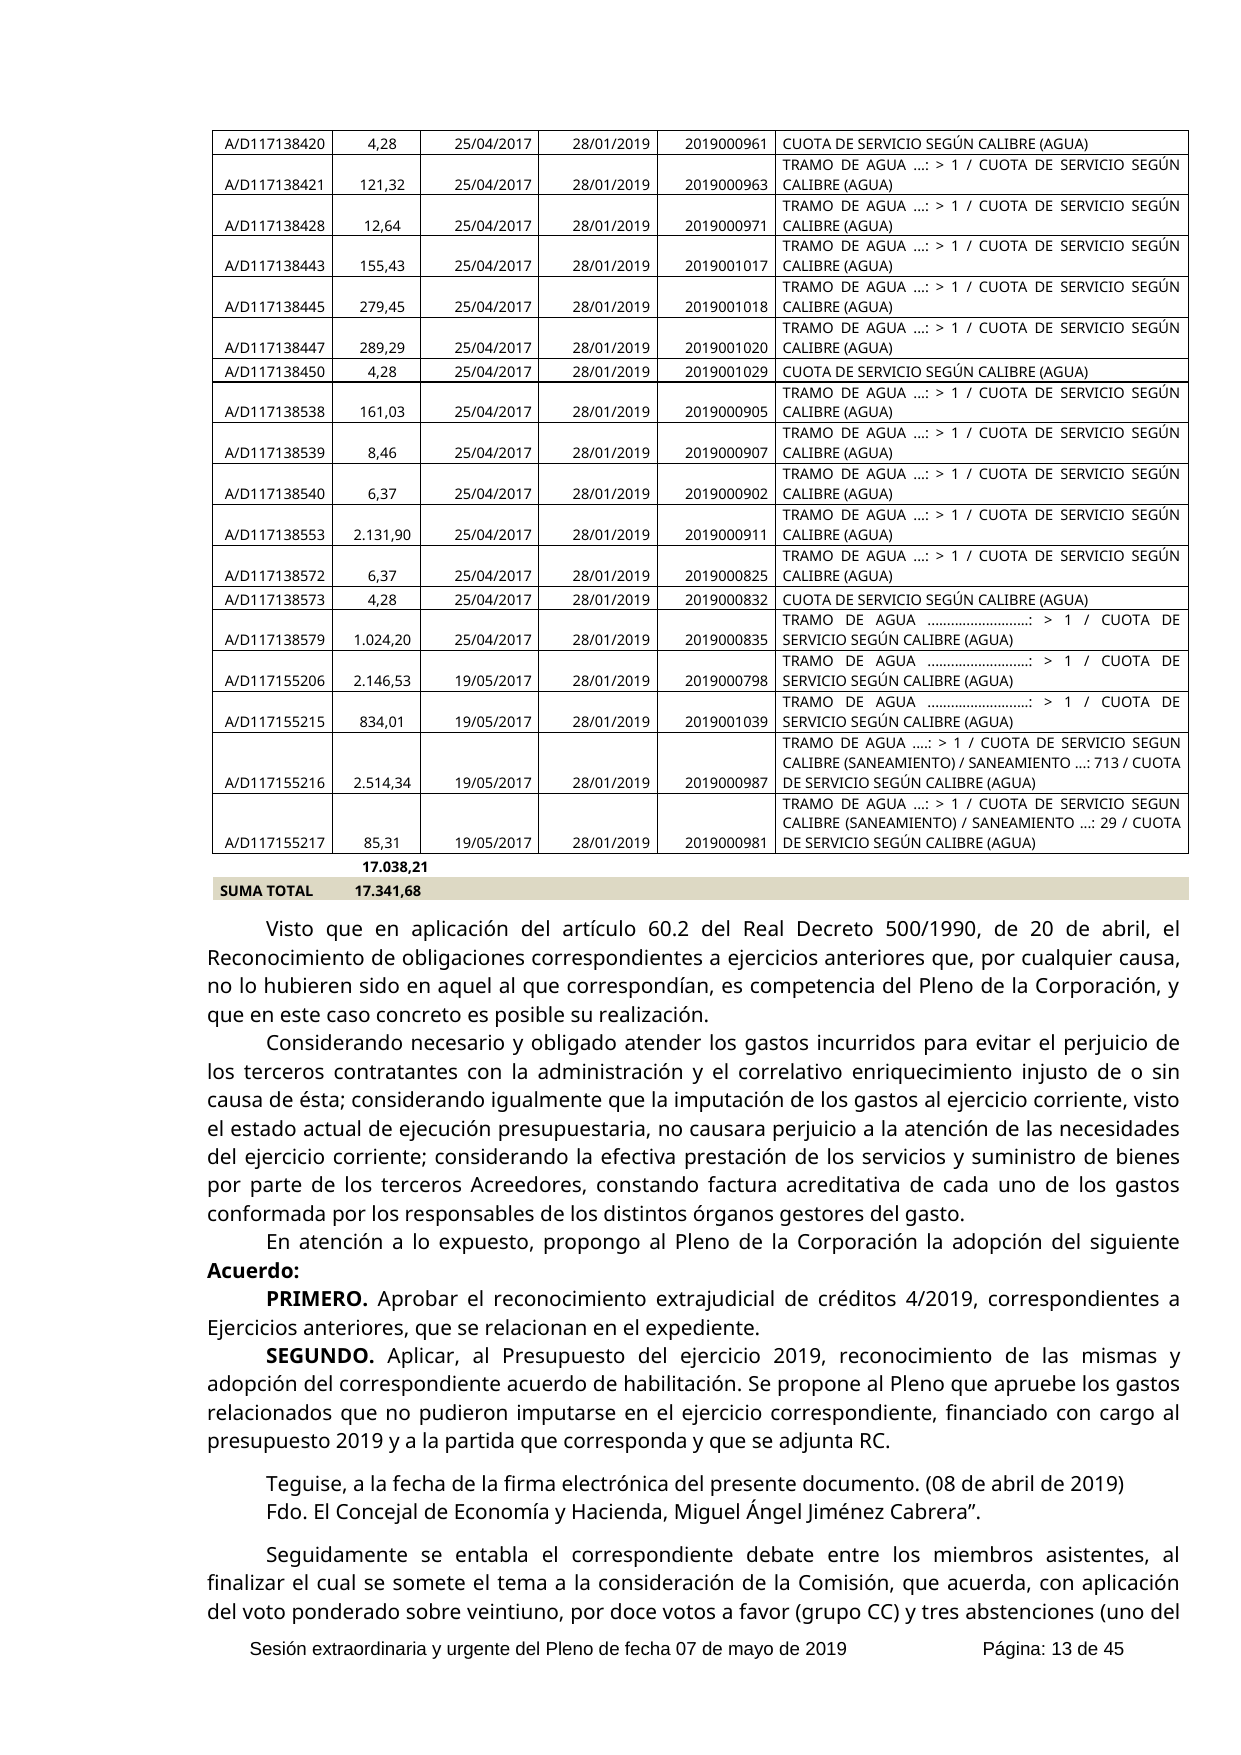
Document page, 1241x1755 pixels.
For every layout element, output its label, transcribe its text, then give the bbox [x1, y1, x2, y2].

table_cell 2019000835 [658, 610, 775, 650]
table_cell 12,64 [333, 195, 420, 235]
text PRIMERO. Aprobar el reconocimiento extrajudicial de créditos 4/2019, correspondientes a Ejercicios anteriores, que se relacionan en el expediente. [207, 1284, 1181, 1341]
table_cell 2019000981 [658, 794, 775, 853]
table_cell 2019000963 [658, 155, 775, 194]
table_cell [657, 877, 775, 900]
table_cell 28/01/2019 [539, 733, 657, 792]
table_cell 2019001017 [658, 236, 775, 276]
table_cell 17.038,21 [332, 854, 421, 877]
table_cell TRAMO DE AGUA ..........................: > 1 / CUOTA DE SERVICIO SEGÚN CALIBRE (AGUA) [776, 610, 1188, 650]
table_cell 4,28 [333, 587, 420, 609]
table_cell 25/04/2017 [421, 383, 538, 422]
table_cell 28/01/2019 [539, 505, 657, 545]
table_cell TRAMO DE AGUA ...: > 1 / CUOTA DE SERVICIO SEGÚN CALIBRE (AGUA) [776, 318, 1188, 358]
table_cell 25/04/2017 [421, 546, 538, 586]
table_cell 25/04/2017 [421, 610, 538, 650]
table_cell 28/01/2019 [539, 546, 657, 586]
text Fdo. El Concejal de Economía y Hacienda, Miguel Ángel Jiménez Cabrera”. [207, 1497, 1181, 1526]
table_cell 4,28 [333, 359, 420, 381]
table_cell 19/05/2017 [421, 651, 538, 691]
table_cell 25/04/2017 [421, 131, 538, 153]
table_cell 2019000798 [658, 651, 775, 691]
table_cell 19/05/2017 [421, 692, 538, 732]
table_cell [539, 854, 657, 877]
table_cell 6,37 [333, 546, 420, 586]
table_cell [213, 854, 332, 877]
table_cell 17.341,68 [332, 877, 421, 900]
table_cell TRAMO DE AGUA ....: > 1 / CUOTA DE SERVICIO SEGUN CALIBRE (SANEAMIENTO) / SANEAMIENTO ...: 713 / CUOTA DE SERVICIO SEGÚN CALIBRE (AGUA) [776, 733, 1188, 792]
table_cell A/D117138540 [213, 464, 332, 504]
table_cell 25/04/2017 [421, 155, 538, 194]
table_cell TRAMO DE AGUA ...: > 1 / CUOTA DE SERVICIO SEGÚN CALIBRE (AGUA) [776, 277, 1188, 317]
table_cell 28/01/2019 [539, 464, 657, 504]
table_cell 25/04/2017 [421, 423, 538, 463]
table_cell 28/01/2019 [539, 195, 657, 235]
table_cell 279,45 [333, 277, 420, 317]
table_cell 2.514,34 [333, 733, 420, 792]
table_cell A/D117138443 [213, 236, 332, 276]
table_cell 2019000961 [658, 131, 775, 153]
table_cell 25/04/2017 [421, 587, 538, 609]
table_cell 28/01/2019 [539, 383, 657, 422]
table_cell 28/01/2019 [539, 277, 657, 317]
table_cell [775, 877, 1189, 900]
table_cell TRAMO DE AGUA ...: > 1 / CUOTA DE SERVICIO SEGÚN CALIBRE (AGUA) [776, 383, 1188, 422]
table_cell 2019000987 [658, 733, 775, 792]
table_cell A/D117138450 [213, 359, 332, 381]
table_cell A/D117138573 [213, 587, 332, 609]
table_cell A/D117155206 [213, 651, 332, 691]
text SEGUNDO. Aplicar, al Presupuesto del ejercicio 2019, reconocimiento de las mismas y adopción del correspondiente acuerdo de habilitación. Se propone al Pleno que apruebe los gastos relacionados que no pudieron imputarse en el ejercicio correspondiente, financiado con cargo al presupuesto 2019 y a la partida que corresponda y que se adjunta RC. [207, 1341, 1181, 1455]
table_cell CUOTA DE SERVICIO SEGÚN CALIBRE (AGUA) [776, 131, 1188, 153]
table_cell 8,46 [333, 423, 420, 463]
table_cell TRAMO DE AGUA ..........................: > 1 / CUOTA DE SERVICIO SEGÚN CALIBRE (AGUA) [776, 692, 1188, 732]
table_cell 2019000971 [658, 195, 775, 235]
table_cell 25/04/2017 [421, 505, 538, 545]
table_cell TRAMO DE AGUA ...: > 1 / CUOTA DE SERVICIO SEGÚN CALIBRE (AGUA) [776, 464, 1188, 504]
table_cell 161,03 [333, 383, 420, 422]
table_cell 2.131,90 [333, 505, 420, 545]
table_cell CUOTA DE SERVICIO SEGÚN CALIBRE (AGUA) [776, 587, 1188, 609]
table_cell 19/05/2017 [421, 794, 538, 853]
table_cell 2019000902 [658, 464, 775, 504]
table_cell 19/05/2017 [421, 733, 538, 792]
table_cell 2.146,53 [333, 651, 420, 691]
table_cell 85,31 [333, 794, 420, 853]
table_cell TRAMO DE AGUA ...: > 1 / CUOTA DE SERVICIO SEGÚN CALIBRE (AGUA) [776, 236, 1188, 276]
table_cell A/D117138553 [213, 505, 332, 545]
table_cell 28/01/2019 [539, 610, 657, 650]
table_cell 4,28 [333, 131, 420, 153]
table_cell 28/01/2019 [539, 131, 657, 153]
text Teguise, a la fecha de la firma electrónica del presente documento. (08 de abril de 2019) [207, 1469, 1181, 1497]
table_cell 28/01/2019 [539, 587, 657, 609]
table_cell 28/01/2019 [539, 651, 657, 691]
table_cell A/D117138539 [213, 423, 332, 463]
table_cell A/D117138579 [213, 610, 332, 650]
table_cell TRAMO DE AGUA ...: > 1 / CUOTA DE SERVICIO SEGÚN CALIBRE (AGUA) [776, 155, 1188, 194]
table_cell 25/04/2017 [421, 277, 538, 317]
table_cell [539, 877, 657, 900]
table_cell 2019000832 [658, 587, 775, 609]
table_cell 28/01/2019 [539, 236, 657, 276]
table_cell 25/04/2017 [421, 195, 538, 235]
table_cell 25/04/2017 [421, 318, 538, 358]
table_cell CUOTA DE SERVICIO SEGÚN CALIBRE (AGUA) [776, 359, 1188, 381]
table_cell 2019000911 [658, 505, 775, 545]
table_cell 2019001020 [658, 318, 775, 358]
table_cell A/D117138447 [213, 318, 332, 358]
table_cell 2019000907 [658, 423, 775, 463]
table_cell 28/01/2019 [539, 155, 657, 194]
table_cell A/D117155215 [213, 692, 332, 732]
table_cell 155,43 [333, 236, 420, 276]
text Seguidamente se entabla el correspondiente debate entre los miembros asistentes, al finalizar el cual se somete el tema a la consideración de la Comisión, que acuerda, con aplicación del voto ponderado sobre veintiuno, por doce votos a favor (grupo CC) y tres abstenciones (uno del [207, 1540, 1181, 1625]
table_cell [421, 854, 539, 877]
table_cell 1.024,20 [333, 610, 420, 650]
table_cell A/D117155217 [213, 794, 332, 853]
table_cell [421, 877, 539, 900]
table_cell TRAMO DE AGUA ...: > 1 / CUOTA DE SERVICIO SEGÚN CALIBRE (AGUA) [776, 195, 1188, 235]
table_cell TRAMO DE AGUA ...: > 1 / CUOTA DE SERVICIO SEGÚN CALIBRE (AGUA) [776, 546, 1188, 586]
table_cell 2019000825 [658, 546, 775, 586]
table_cell A/D117138445 [213, 277, 332, 317]
table_cell 28/01/2019 [539, 794, 657, 853]
table_cell A/D117138572 [213, 546, 332, 586]
table_cell 25/04/2017 [421, 236, 538, 276]
table_cell 121,32 [333, 155, 420, 194]
table_cell 289,29 [333, 318, 420, 358]
table_cell TRAMO DE AGUA ..........................: > 1 / CUOTA DE SERVICIO SEGÚN CALIBRE (AGUA) [776, 651, 1188, 691]
table_cell 2019001039 [658, 692, 775, 732]
table_cell 25/04/2017 [421, 359, 538, 381]
table_cell 25/04/2017 [421, 464, 538, 504]
table_cell 28/01/2019 [539, 423, 657, 463]
table_cell 28/01/2019 [539, 318, 657, 358]
table_cell 2019001018 [658, 277, 775, 317]
text En atención a lo expuesto, propongo al Pleno de la Corporación la adopción del siguiente Acuerdo: [207, 1227, 1181, 1284]
table_cell A/D117138538 [213, 383, 332, 422]
table_cell 2019000905 [658, 383, 775, 422]
table_cell 834,01 [333, 692, 420, 732]
table_cell A/D117155216 [213, 733, 332, 792]
table_cell [657, 854, 775, 877]
table_cell 28/01/2019 [539, 359, 657, 381]
table_cell A/D117138420 [213, 131, 332, 153]
text Considerando necesario y obligado atender los gastos incurridos para evitar el perjuicio de los terceros contratantes con la administración y el correlativo enriquecimiento injusto de o sin causa de ésta; considerando igualmente que la imputación de los gastos al ejercicio corriente, visto el estado actual de ejecución presupuestaria, no causara perjuicio a la atención de las necesidades del ejercicio corriente; considerando la efectiva prestación de los servicios y suministro de bienes por parte de los terceros Acreedores, constando factura acreditativa de cada uno de los gastos conformada por los responsables de los distintos órganos gestores del gasto. [207, 1028, 1181, 1227]
table_cell 6,37 [333, 464, 420, 504]
text Visto que en aplicación del artículo 60.2 del Real Decreto 500/1990, de 20 de abril, el Reconocimiento de obligaciones correspondientes a ejercicios anteriores que, por cualquier causa, no lo hubieren sido en aquel al que correspondían, es competencia del Pleno de la Corporación, y que en este caso concreto es posible su realización. [207, 914, 1181, 1028]
table_cell TRAMO DE AGUA ...: > 1 / CUOTA DE SERVICIO SEGUN CALIBRE (SANEAMIENTO) / SANEAMIENTO ...: 29 / CUOTA DE SERVICIO SEGÚN CALIBRE (AGUA) [776, 794, 1188, 853]
table_cell SUMA TOTAL [213, 877, 332, 900]
table_cell 28/01/2019 [539, 692, 657, 732]
table_cell A/D117138421 [213, 155, 332, 194]
table_cell TRAMO DE AGUA ...: > 1 / CUOTA DE SERVICIO SEGÚN CALIBRE (AGUA) [776, 505, 1188, 545]
table_cell 2019001029 [658, 359, 775, 381]
table_cell A/D117138428 [213, 195, 332, 235]
table_cell [775, 854, 1189, 877]
table_cell TRAMO DE AGUA ...: > 1 / CUOTA DE SERVICIO SEGÚN CALIBRE (AGUA) [776, 423, 1188, 463]
